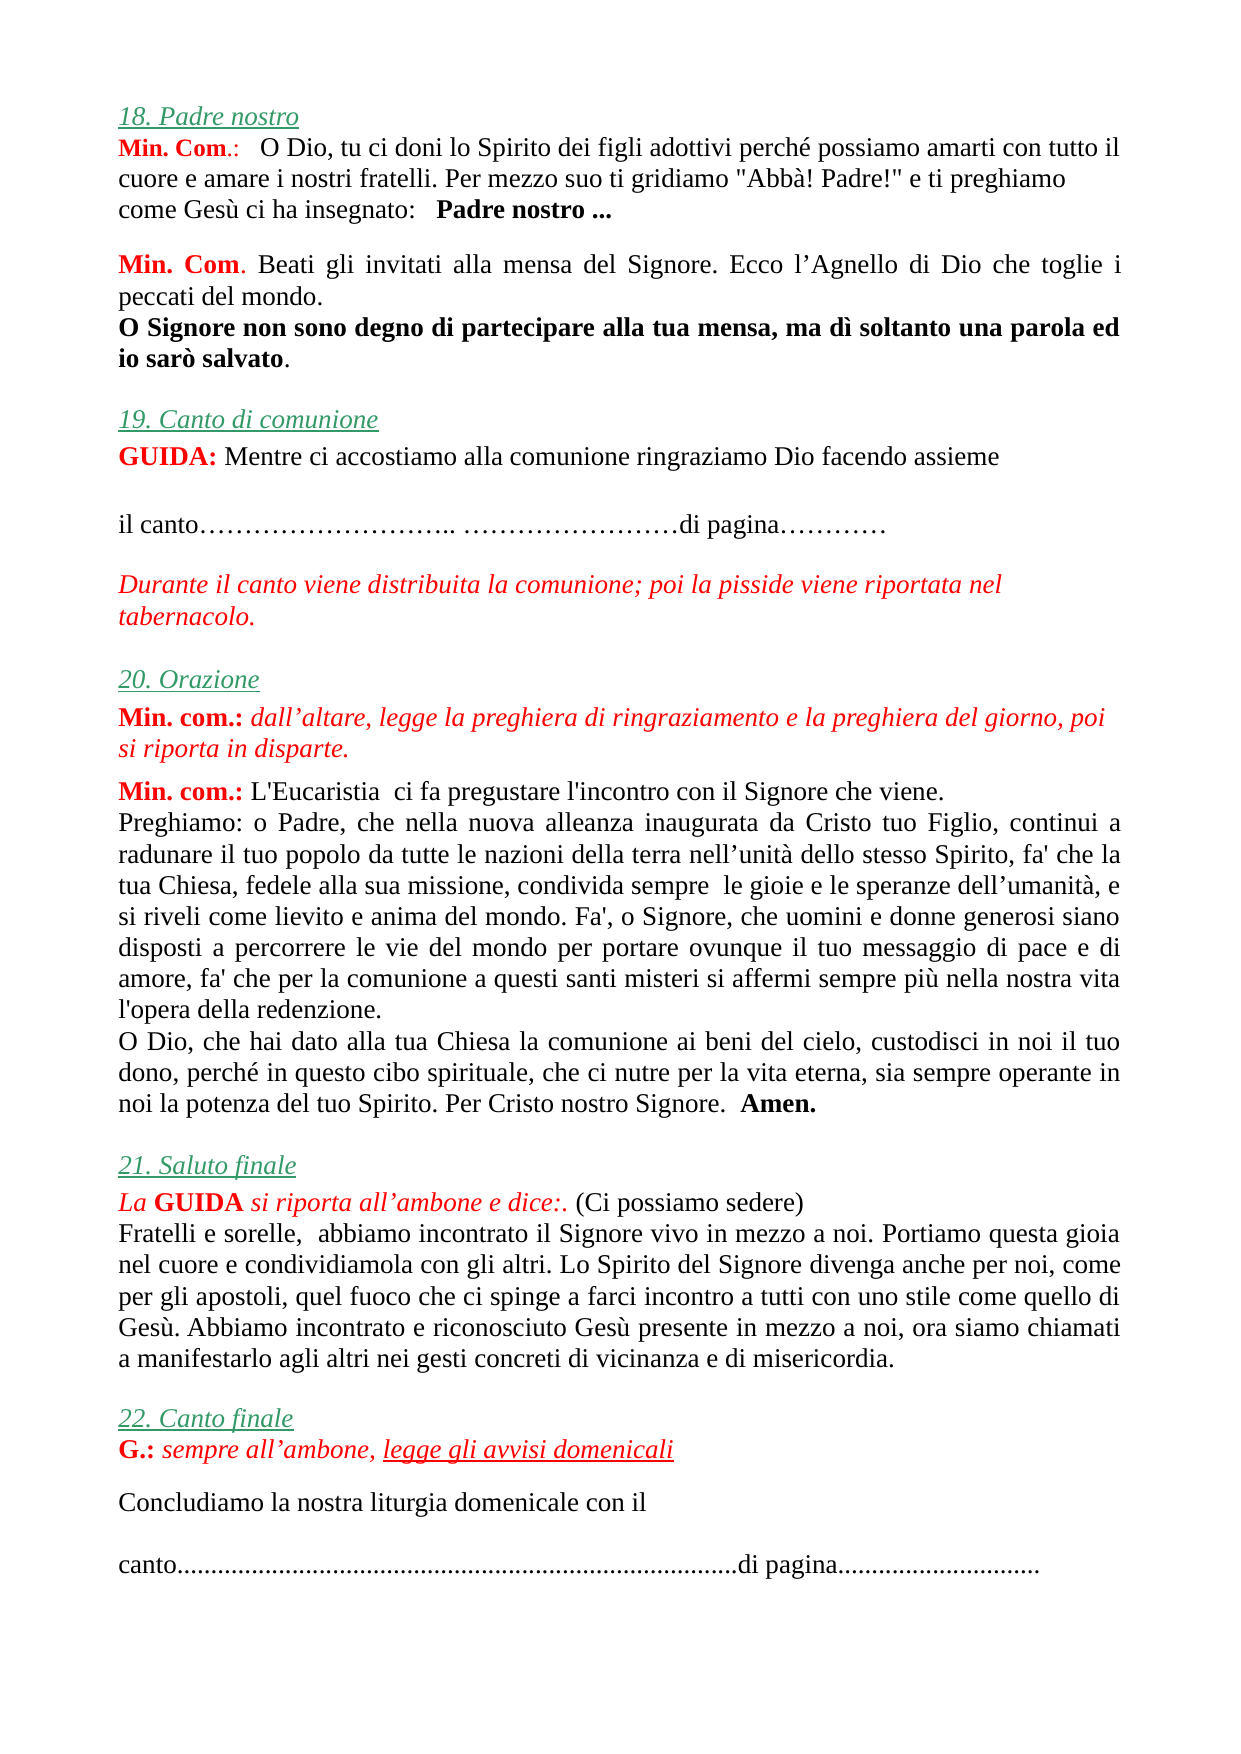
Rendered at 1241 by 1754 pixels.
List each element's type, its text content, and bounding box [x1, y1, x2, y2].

text Concludiamo la nostra liturgia domenicale con il [118, 1486, 1122, 1517]
text 18. Padre nostro [118, 100, 1122, 131]
text Min. Com. Beati gli invitati alla mensa del Signore. Ecco l’Agnello di Dio che toglie i peccati del mondo. [118, 249, 1122, 311]
text Fratelli e sorelle, abbiamo incontrato il Signore vivo in mezzo a noi. Portiamo questa gioia nel cuore e condividiamola con gli altri. Lo Spirito del Signore divenga anche per noi, come per gli apostoli, quel fuoco che ci spinge a farci incontro a tutti con uno stile come quello di Gesù. Abbiamo incontrato e riconosciuto Gesù presente in mezzo a noi, ora siamo chiamati a manifestarlo agli altri nei gesti concreti di vicinanza e di misericordia. [118, 1217, 1122, 1373]
text G.: sempre all’ambone, legge gli avvisi domenicali [118, 1433, 1122, 1464]
text O Signore non sono degno di partecipare alla tua mensa, ma dì soltanto una parola ed io sarò salvato. [118, 311, 1122, 373]
text Min. Com.: O Dio, tu ci doni lo Spirito dei figli adottivi perché possiamo amarti con tutto il cuore e amare i nostri fratelli. Per mezzo suo ti gridiamo "Abbà! Padre!" e ti preghiamo come Gesù ci ha insegnato: Padre nostro ... [118, 131, 1122, 224]
text Min. com.: L'Eucaristia ci fa pregustare l'incontro con il Signore che viene. [118, 775, 1122, 807]
text Preghiamo: o Padre, che nella nuova alleanza inaugurata da Cristo tuo Figlio, continui a radunare il tuo popolo da tutte le nazioni della terra nell’unità dello stesso Spirito, fa' che la tua Chiesa, fedele alla sua missione, condivida sempre le gioie e le speranze dell’umanità, e si riveli come lievito e anima del mondo. Fa', o Signore, che uomini e donne generosi siano disposti a percorrere le vie del mondo per portare ovunque il tuo messaggio di pace e di amore, fa' che per la comunione a questi santi misteri si affermi sempre più nella nostra vita l'opera della redenzione. [118, 807, 1122, 1024]
text Durante il canto viene distribuita la comunione; poi la pisside viene riportata nel tabernacolo. [118, 568, 1122, 631]
text GUIDA: Mentre ci accostiamo alla comunione ringraziamo Dio facendo assieme [118, 440, 1122, 471]
text canto...................................................................................di pagina.............................. [118, 1548, 1122, 1579]
text 21. Saluto finale [118, 1149, 1122, 1180]
text 20. Orazione [118, 663, 1122, 695]
text Min. com.: dall’altare, legge la preghiera di ringraziamento e la preghiera del giorno, poi si riporta in disparte. [118, 701, 1122, 763]
text 19. Canto di comunione [118, 403, 1122, 434]
text La GUIDA si riporta all’ambone e dice:. (Ci possiamo sedere) [118, 1186, 1122, 1217]
text il canto……………………….. ……………………di pagina………… [118, 508, 1122, 540]
text O Dio, che hai dato alla tua Chiesa la comunione ai beni del cielo, custodisci in noi il tuo dono, perché in questo cibo spirituale, che ci nutre per la vita eterna, sia sempre operante in noi la potenza del tuo Spirito. Per Cristo nostro Signore. Amen. [118, 1024, 1122, 1118]
text 22. Canto finale [118, 1402, 1122, 1433]
